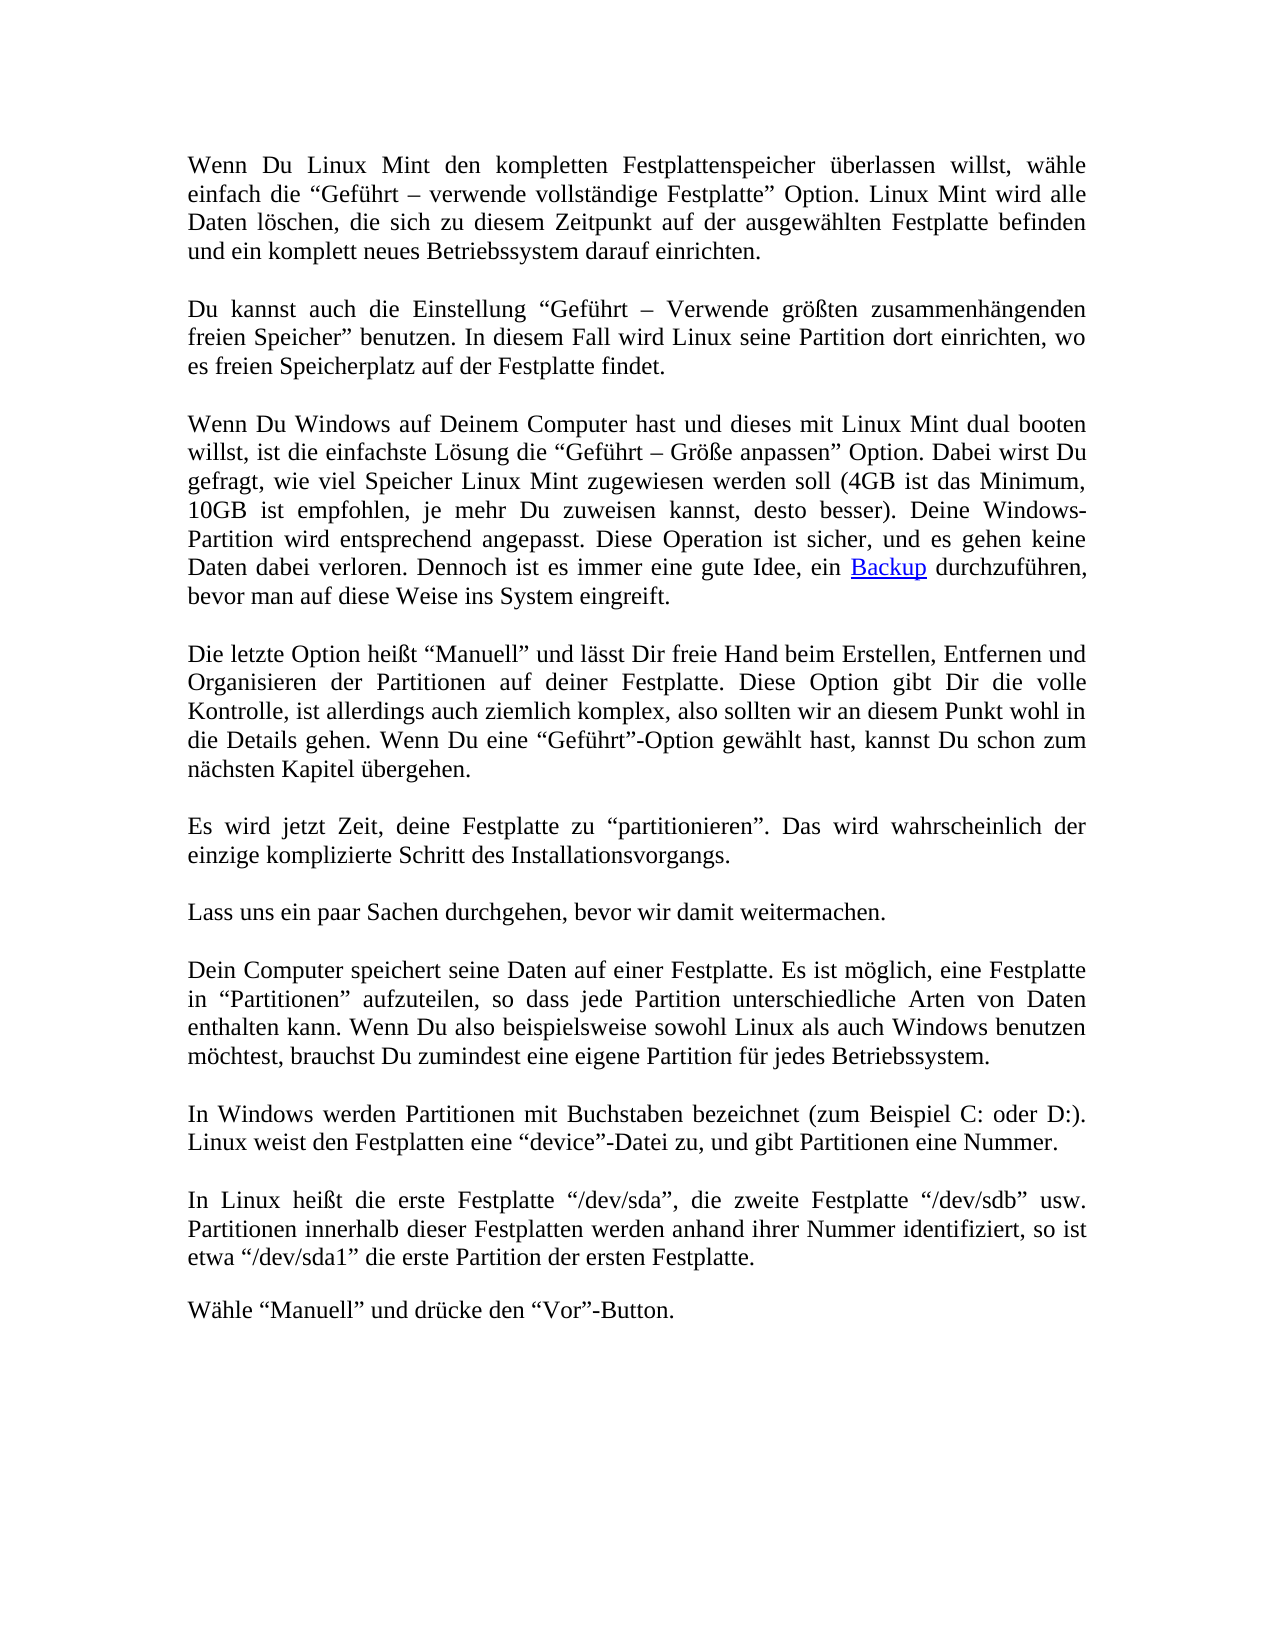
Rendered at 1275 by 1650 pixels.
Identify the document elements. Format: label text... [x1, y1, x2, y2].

text Wähle “Manuell” und drücke den “Vor”-Button. [187, 1295, 1087, 1324]
text Es wird jetzt Zeit, deine Festplatte zu “partitionieren”. Das wird wahrscheinlich der einzige komplizierte Schritt des Installationsvorgangs. [187, 811, 1087, 869]
text Wenn Du Linux Mint den kompletten Festplattenspeicher überlassen willst, wähle einfach die “Geführt – verwende vollständige Festplatte” Option. Linux Mint wird alle Daten löschen, die sich zu diesem Zeitpunkt auf der ausgewählten Festplatte befinden und ein komplett neues Betriebssystem darauf einrichten. [187, 150, 1087, 265]
text Wenn Du Windows auf Deinem Computer hast und dieses mit Linux Mint dual booten willst, ist die einfachste Lösung die “Geführt – Größe anpassen” Option. Dabei wirst Du gefragt, wie viel Speicher Linux Mint zugewiesen werden soll (4GB ist das Minimum, 10GB ist empfohlen, je mehr Du zuweisen kannst, desto besser). Deine Windows-Partition wird entsprechend angepasst. Diese Operation ist sicher, und es gehen keine Daten dabei verloren. Dennoch ist es immer eine gute Idee, ein Backup durchzuführen, bevor man auf diese Weise ins System eingreift. [187, 409, 1087, 610]
text In Linux heißt die erste Festplatte “/dev/sda”, die zweite Festplatte “/dev/sdb” usw. Partitionen innerhalb dieser Festplatten werden anhand ihrer Nummer identifiziert, so ist etwa “/dev/sda1” die erste Partition der ersten Festplatte. [187, 1185, 1087, 1271]
text Du kannst auch die Einstellung “Geführt – Verwende größten zusammenhängenden freien Speicher” benutzen. In diesem Fall wird Linux seine Partition dort einrichten, wo es freien Speicherplatz auf der Festplatte findet. [187, 294, 1087, 380]
text Dein Computer speichert seine Daten auf einer Festplatte. Es ist möglich, eine Festplatte in “Partitionen” aufzuteilen, so dass jede Partition unterschiedliche Arten von Daten enthalten kann. Wenn Du also beispielsweise sowohl Linux als auch Windows benutzen möchtest, brauchst Du zumindest eine eigene Partition für jedes Betriebssystem. [187, 955, 1087, 1070]
text Die letzte Option heißt “Manuell” und lässt Dir freie Hand beim Erstellen, Entfernen und Organisieren der Partitionen auf deiner Festplatte. Diese Option gibt Dir die volle Kontrolle, ist allerdings auch ziemlich komplex, also sollten wir an diesem Punkt wohl in die Details gehen. Wenn Du eine “Geführt”-Option gewählt hast, kannst Du schon zum nächsten Kapitel übergehen. [187, 639, 1087, 782]
text In Windows werden Partitionen mit Buchstaben bezeichnet (zum Beispiel C: oder D:). Linux weist den Festplatten eine “device”-Datei zu, und gibt Partitionen eine Nummer. [187, 1099, 1087, 1156]
text Lass uns ein paar Sachen durchgehen, bevor wir damit weitermachen. [187, 897, 1087, 926]
